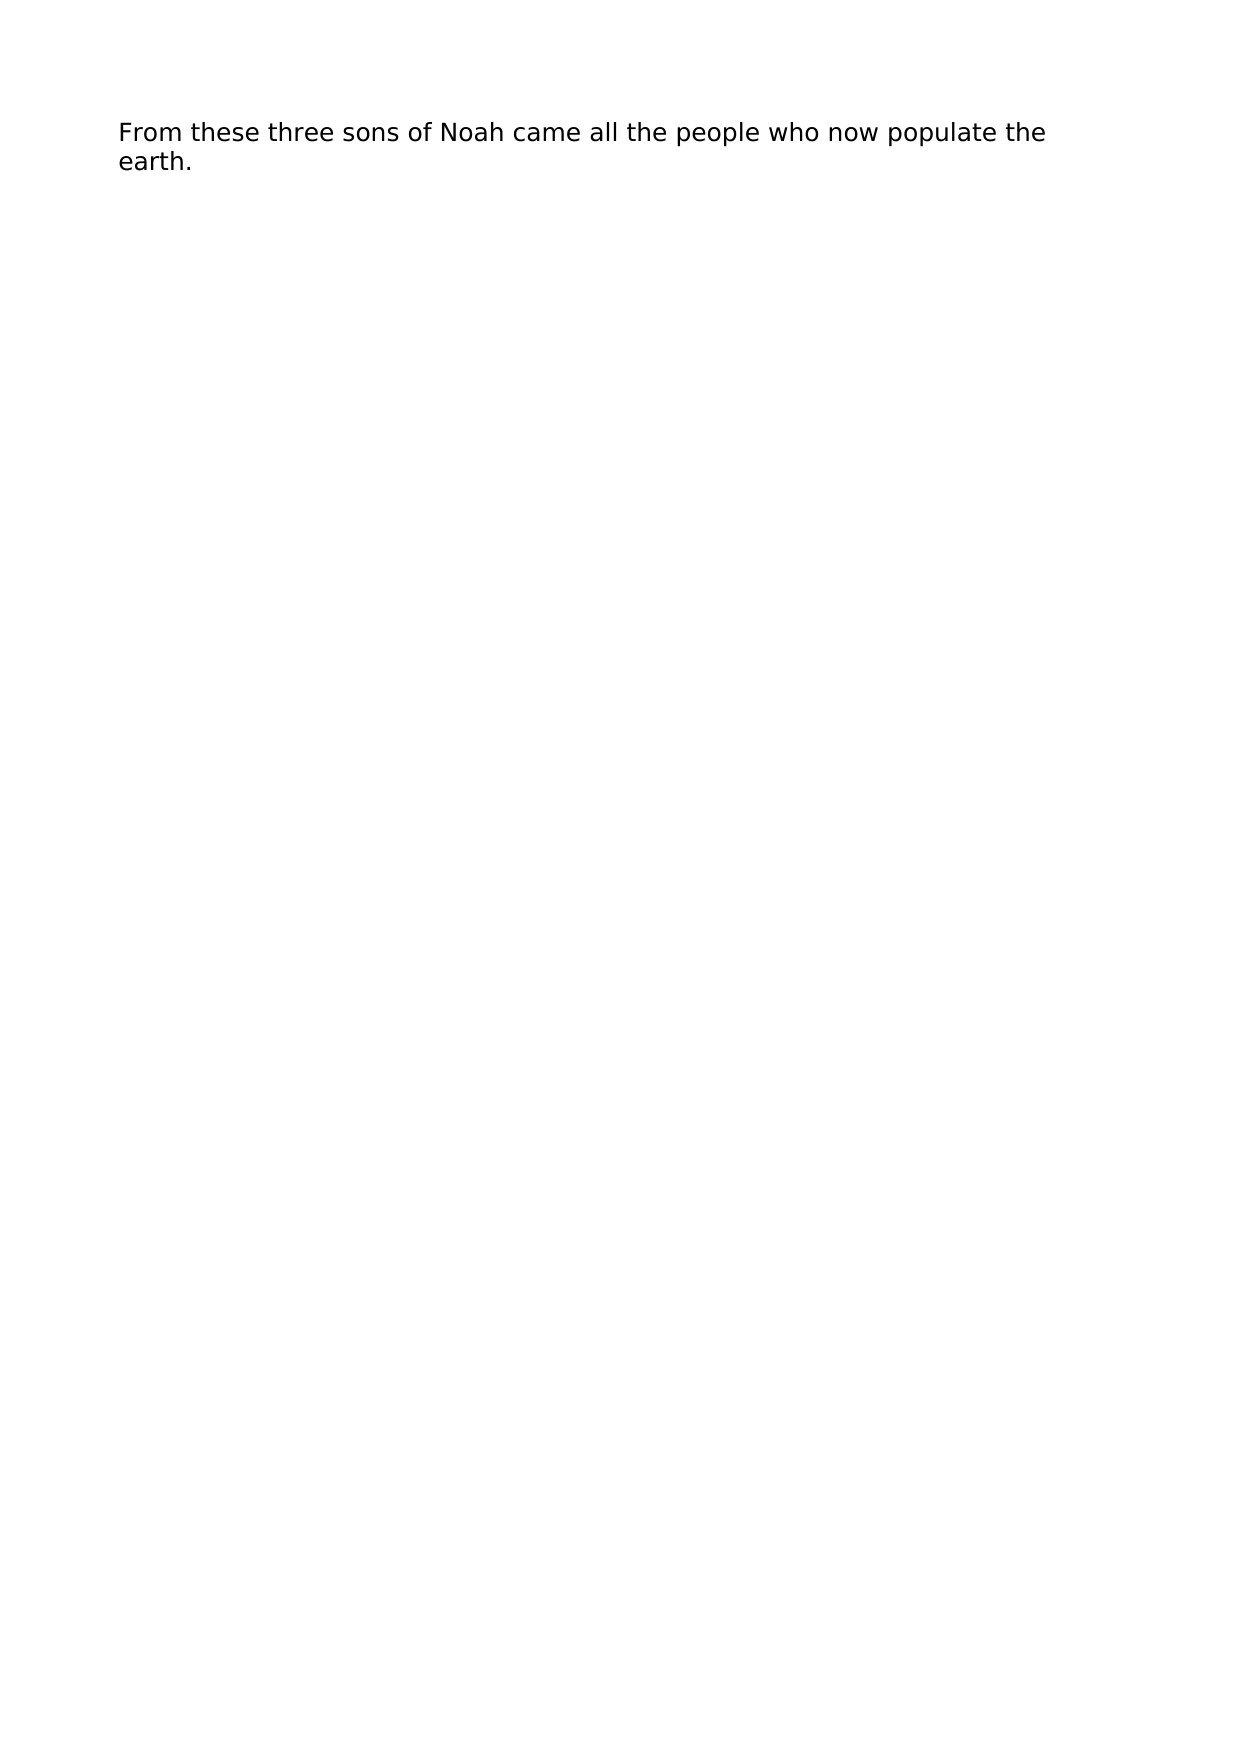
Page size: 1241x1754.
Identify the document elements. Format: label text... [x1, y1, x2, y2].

text From these three sons of Noah came all the people who now populate the earth. [118, 118, 1122, 176]
